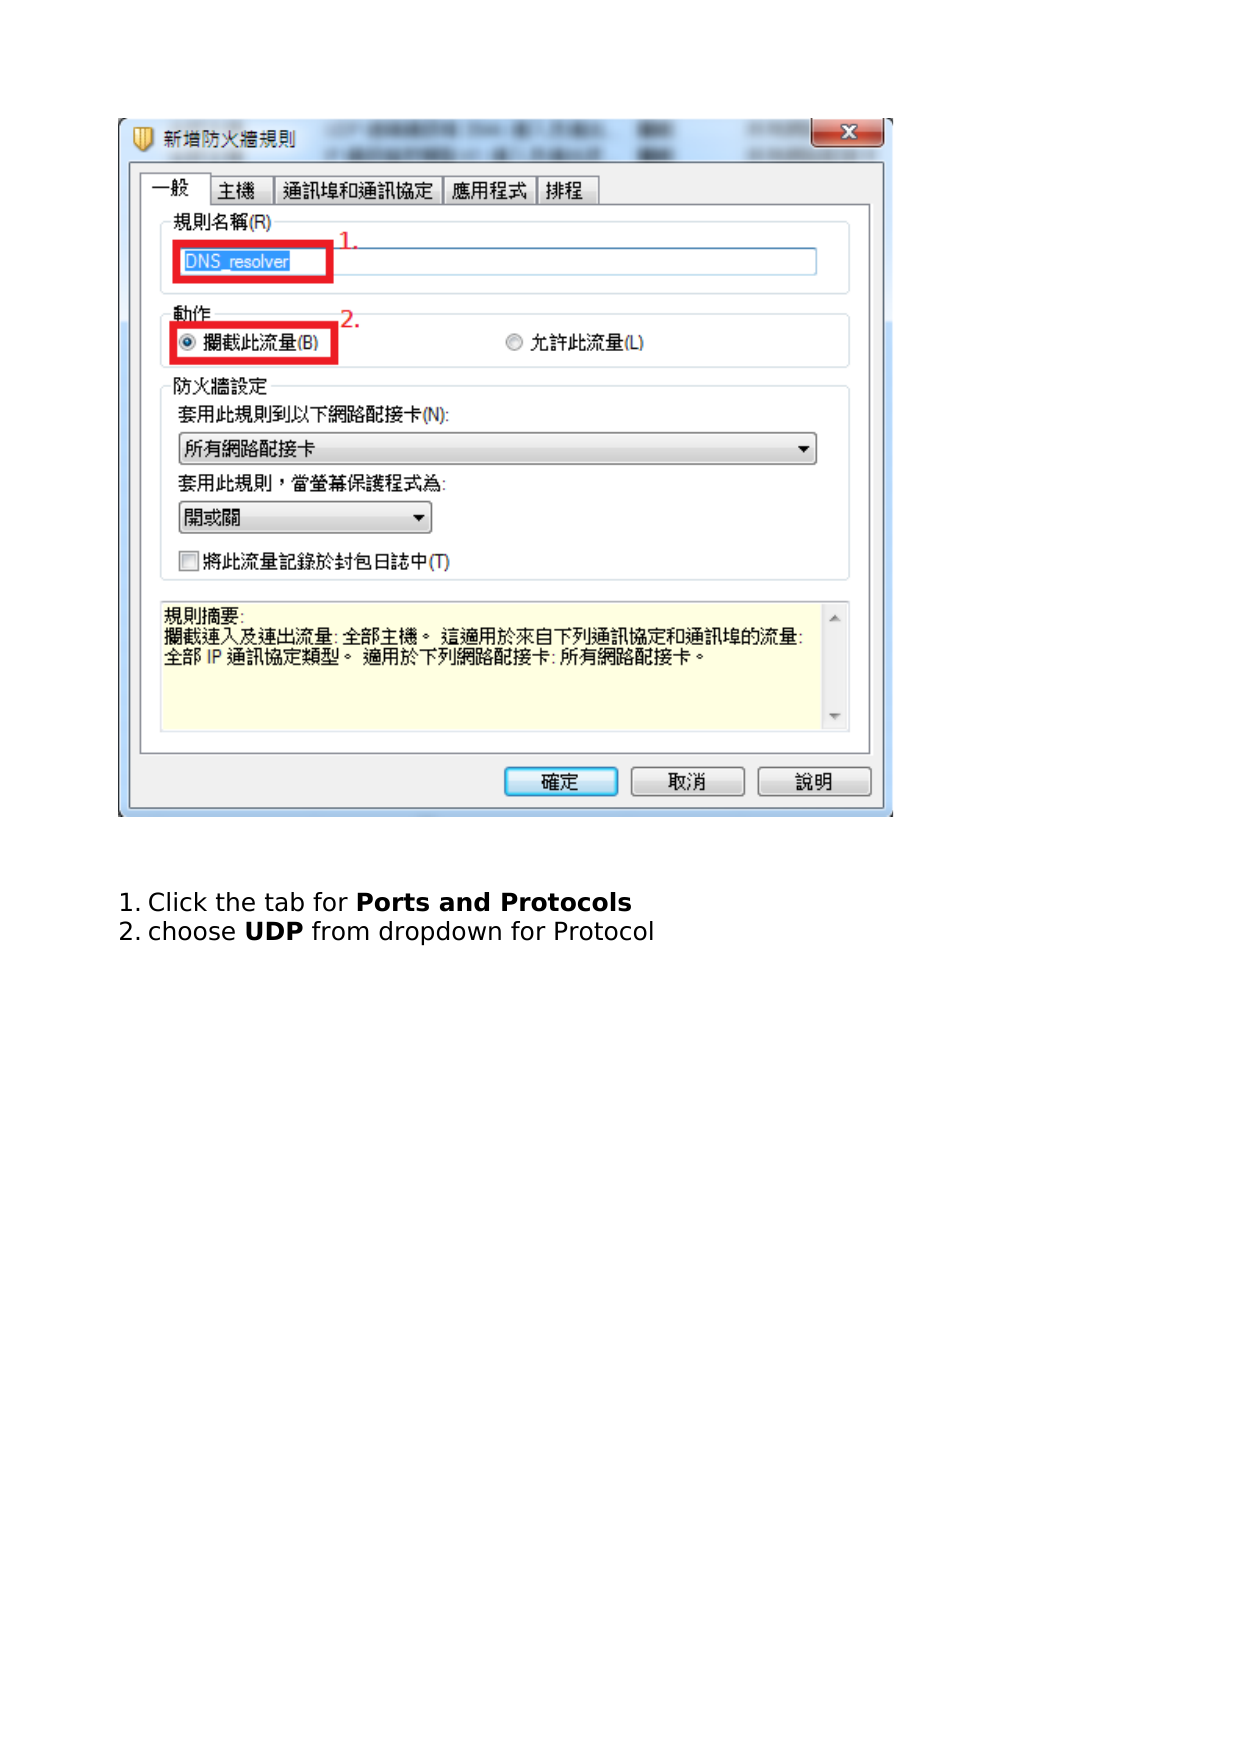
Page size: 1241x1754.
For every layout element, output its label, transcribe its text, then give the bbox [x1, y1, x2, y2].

picture [118, 118, 894, 817]
list Click the tab for Ports and Protocols [118, 888, 1122, 917]
list choose UDP from dropdown for Protocol [118, 917, 1122, 946]
